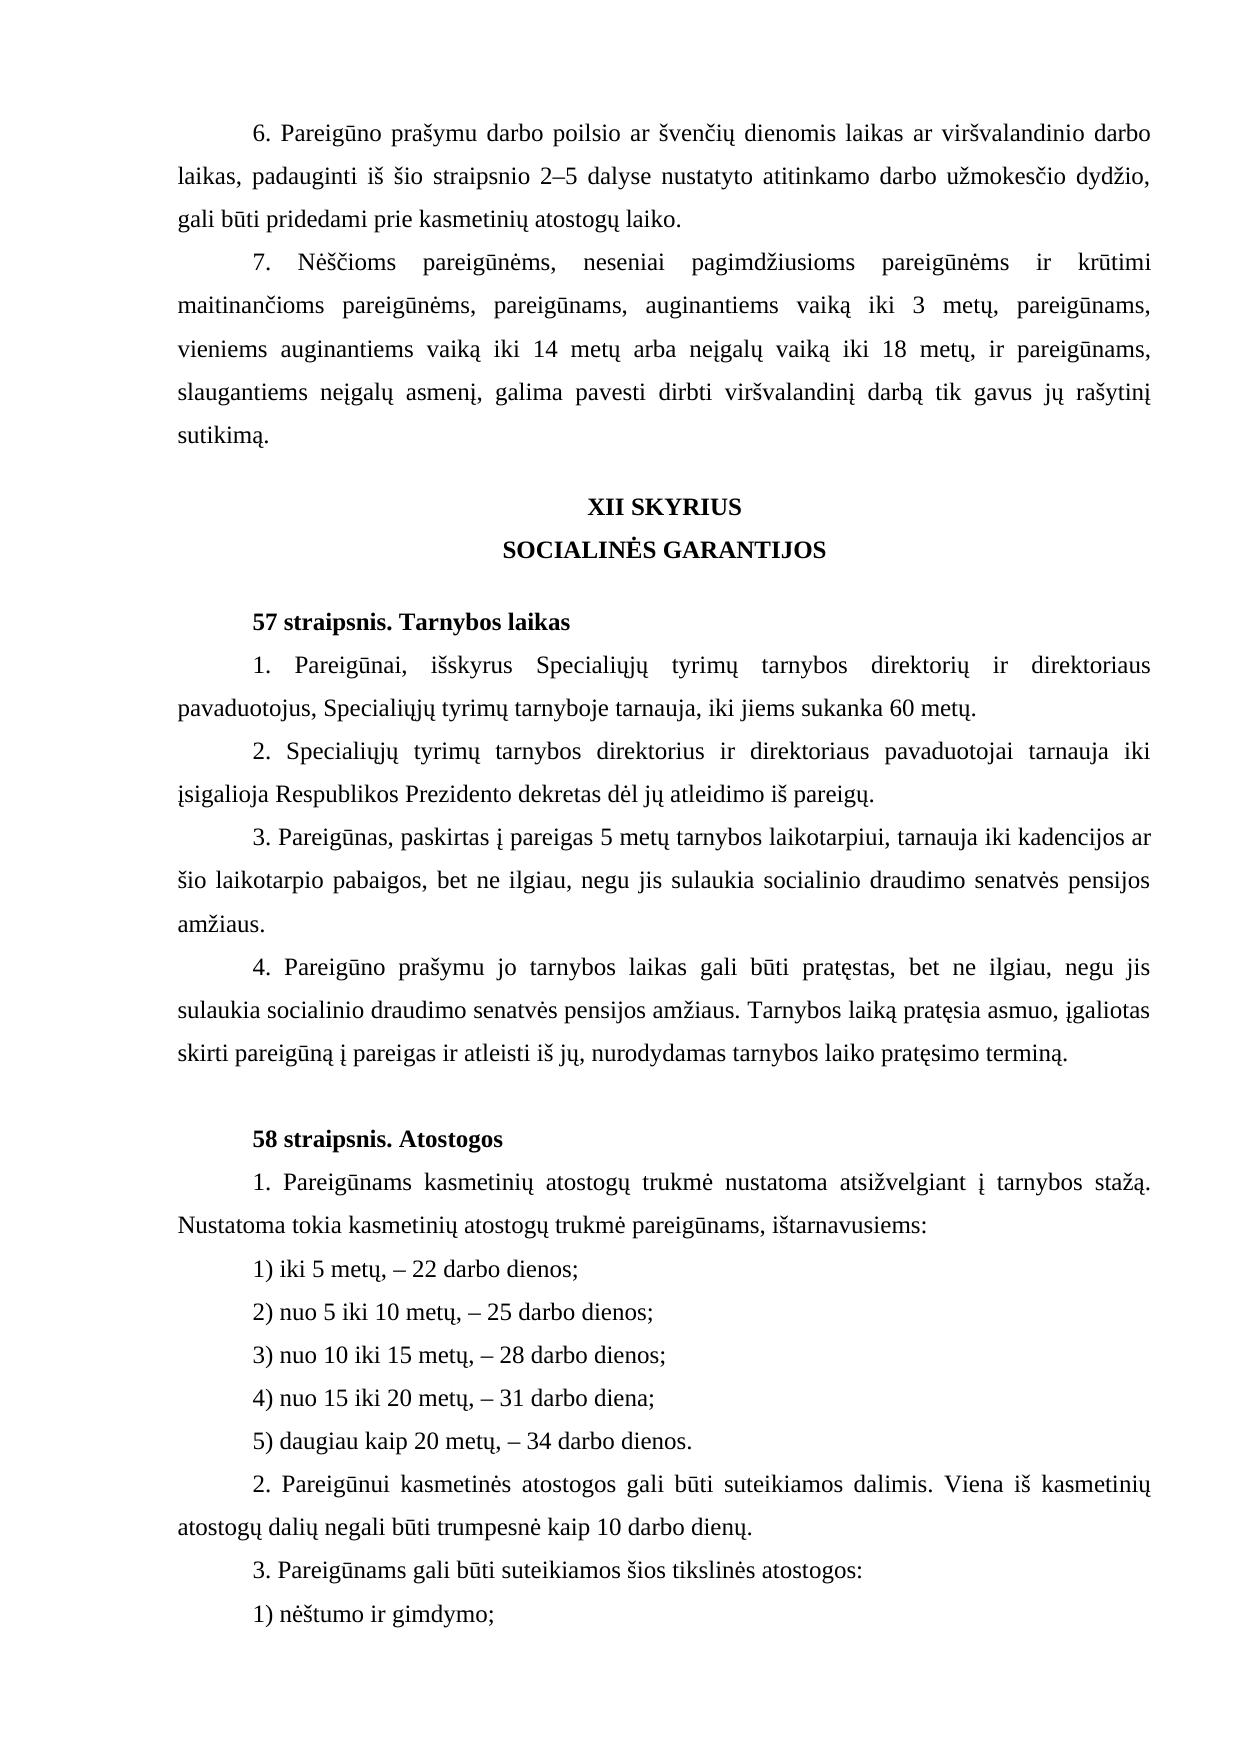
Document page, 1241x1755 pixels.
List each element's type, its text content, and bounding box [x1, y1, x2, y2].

text 2. Specialiųjų tyrimų tarnybos direktorius ir direktoriaus pavaduotojai tarnauja iki įsigalioja Respublikos Prezidento dekretas dėl jų atleidimo iš pareigų. [177, 736, 1152, 808]
text 4. Pareigūno prašymu jo tarnybos laikas gali būti pratęstas, bet ne ilgiau, negu jis sulaukia socialinio draudimo senatvės pensijos amžiaus. Tarnybos laiką pratęsia asmuo, įgaliotas skirti pareigūną į pareigas ir atleisti iš jų, nurodydamas tarnybos laiko pratęsimo terminą. [177, 952, 1152, 1067]
text 2) nuo 5 iki 10 metų, – 25 darbo dienos; [177, 1297, 1152, 1326]
text 57 straipsnis. Tarnybos laikas [177, 607, 1152, 636]
text 4) nuo 15 iki 20 metų, – 31 darbo diena; [177, 1383, 1152, 1412]
text 58 straipsnis. Atostogos [177, 1124, 1152, 1153]
text 7. Nėščioms pareigūnėms, neseniai pagimdžiusioms pareigūnėms ir krūtimi maitinančioms pareigūnėms, pareigūnams, auginantiems vaiką iki 3 metų, pareigūnams, vieniems auginantiems vaiką iki 14 metų arba neįgalų vaiką iki 18 metų, ir pareigūnams, slaugantiems neįgalų asmenį, galima pavesti dirbti viršvalandinį darbą tik gavus jų rašytinį sutikimą. [177, 247, 1152, 449]
text XII SKYRIUS [177, 492, 1152, 521]
text 1) nėštumo ir gimdymo; [177, 1599, 1152, 1627]
text 5) daugiau kaip 20 metų, – 34 darbo dienos. [177, 1426, 1152, 1455]
text 3) nuo 10 iki 15 metų, – 28 darbo dienos; [177, 1340, 1152, 1369]
text 1. Pareigūnai, išskyrus Specialiųjų tyrimų tarnybos direktorių ir direktoriaus pavaduotojus, Specialiųjų tyrimų tarnyboje tarnauja, iki jiems sukanka 60 metų. [177, 650, 1152, 722]
text 1) iki 5 metų, – 22 darbo dienos; [177, 1254, 1152, 1282]
text 1. Pareigūnams kasmetinių atostogų trukmė nustatoma atsižvelgiant į tarnybos stažą. Nustatoma tokia kasmetinių atostogų trukmė pareigūnams, ištarnavusiems: [177, 1167, 1152, 1239]
text 3. Pareigūnams gali būti suteikiamos šios tikslinės atostogos: [177, 1556, 1152, 1584]
text 2. Pareigūnui kasmetinės atostogos gali būti suteikiamos dalimis. Viena iš kasmetinių atostogų dalių negali būti trumpesnė kaip 10 darbo dienų. [177, 1469, 1152, 1541]
text SOCIALINĖS GARANTIJOS [177, 535, 1152, 564]
text 3. Pareigūnas, paskirtas į pareigas 5 metų tarnybos laikotarpiui, tarnauja iki kadencijos ar šio laikotarpio pabaigos, bet ne ilgiau, negu jis sulaukia socialinio draudimo senatvės pensijos amžiaus. [177, 822, 1152, 937]
text 6. Pareigūno prašymu darbo poilsio ar švenčių dienomis laikas ar viršvalandinio darbo laikas, padauginti iš šio straipsnio 2–5 dalyse nustatyto atitinkamo darbo užmokesčio dydžio, gali būti pridedami prie kasmetinių atostogų laiko. [177, 118, 1152, 233]
